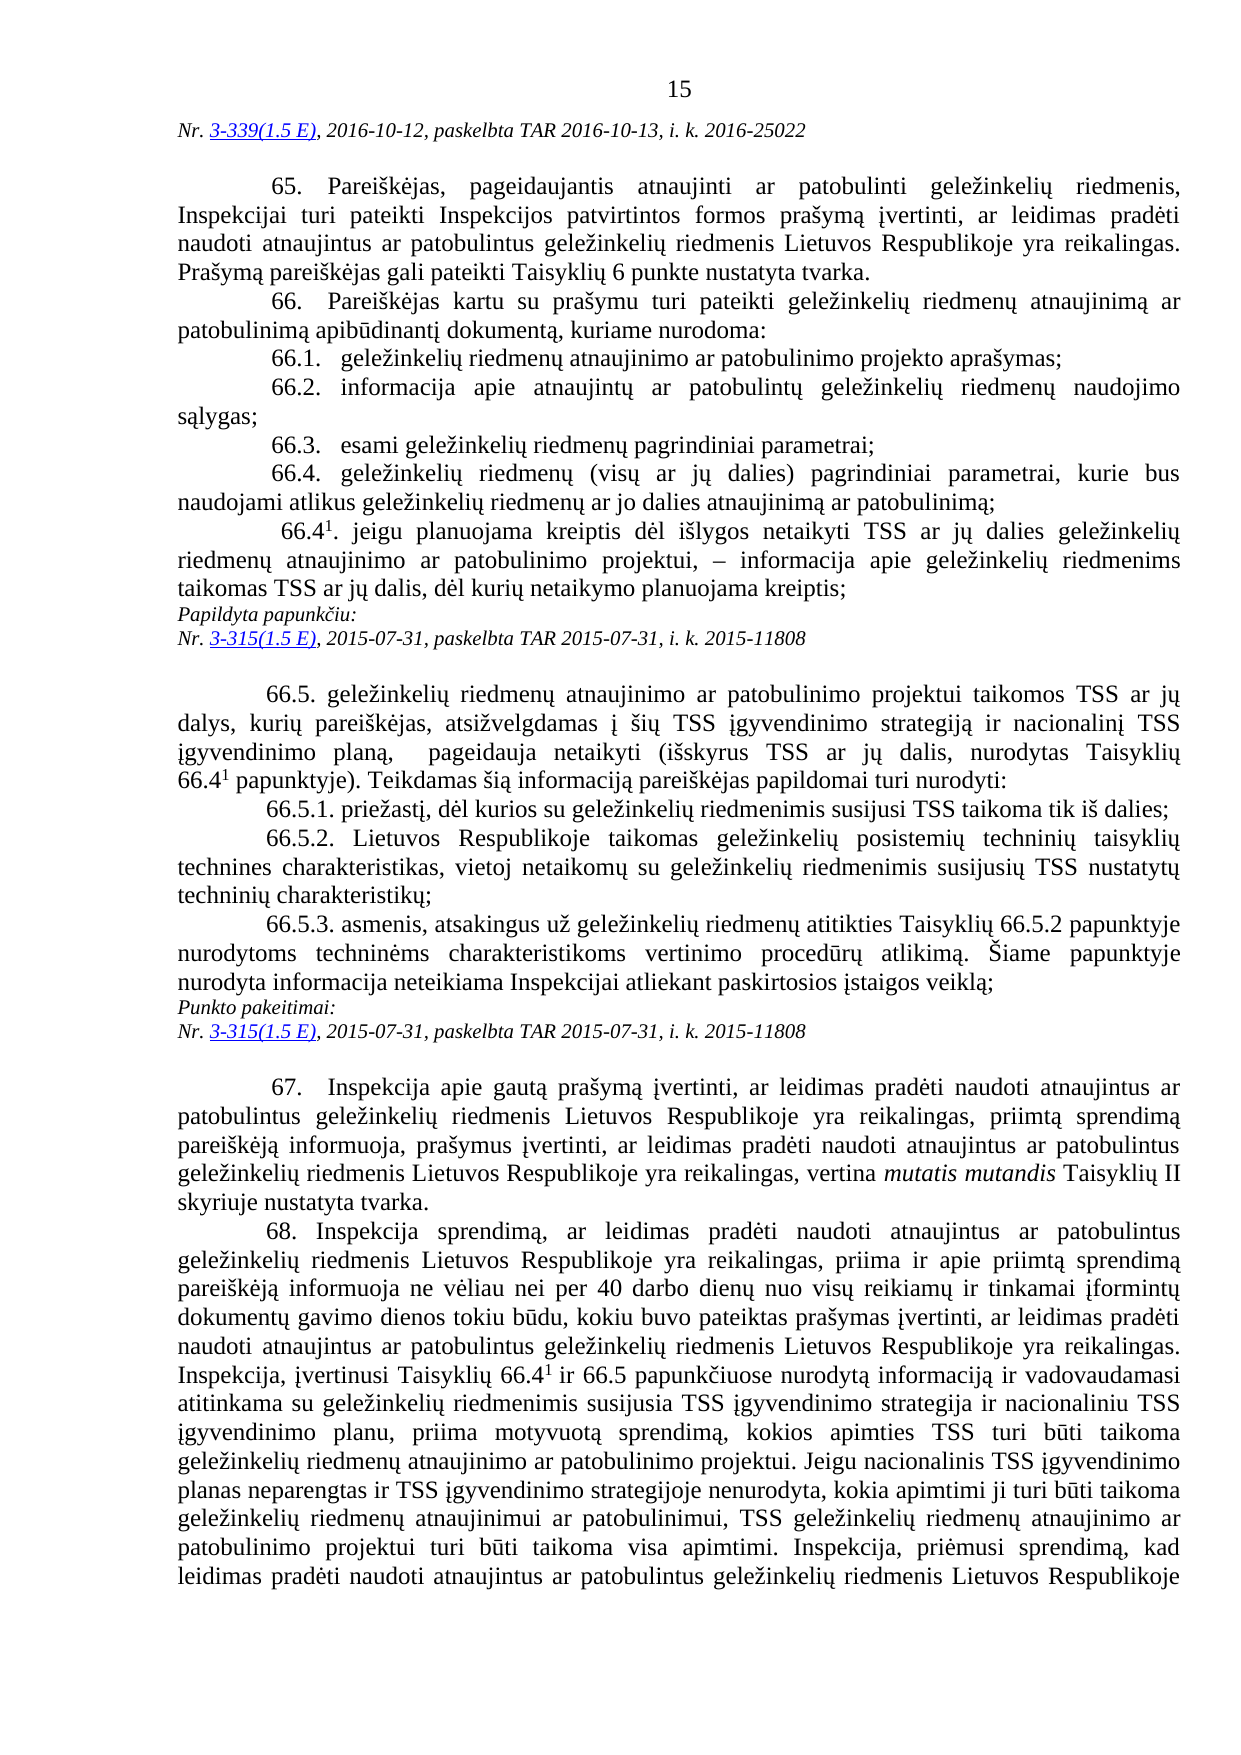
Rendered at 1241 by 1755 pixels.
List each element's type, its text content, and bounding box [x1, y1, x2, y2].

text 66.2. informacija apie atnaujintų ar patobulintų geležinkelių riedmenų naudojimo sąlygas; [177, 372, 1181, 430]
text 66.5. geležinkelių riedmenų atnaujinimo ar patobulinimo projektui taikomos TSS ar jų dalys, kurių pareiškėjas, atsižvelgdamas į šių TSS įgyvendinimo strategiją ir nacionalinį TSS įgyvendinimo planą, pageidauja netaikyti (išskyrus TSS ar jų dalis, nurodytas Taisyklių 66.41 papunktyje). Teikdamas šią informaciją pareiškėjas papildomai turi nurodyti: [177, 679, 1181, 794]
text 67. Inspekcija apie gautą prašymą įvertinti, ar leidimas pradėti naudoti atnaujintus ar patobulintus geležinkelių riedmenis Lietuvos Respublikoje yra reikalingas, priimtą sprendimą pareiškėją informuoja, prašymus įvertinti, ar leidimas pradėti naudoti atnaujintus ar patobulintus geležinkelių riedmenis Lietuvos Respublikoje yra reikalingas, vertina mutatis mutandis Taisyklių II skyriuje nustatyta tvarka. [177, 1072, 1181, 1216]
text 66.41. jeigu planuojama kreiptis dėl išlygos netaikyti TSS ar jų dalies geležinkelių riedmenų atnaujinimo ar patobulinimo projektui, – informacija apie geležinkelių riedmenims taikomas TSS ar jų dalis, dėl kurių netaikymo planuojama kreiptis; [177, 516, 1181, 602]
text 66.5.3. asmenis, atsakingus už geležinkelių riedmenų atitikties Taisyklių 66.5.2 papunktyje nurodytoms techninėms charakteristikoms vertinimo procedūrų atlikimą. Šiame papunktyje nurodyta informacija neteikiama Inspekcijai atliekant paskirtosios įstaigos veiklą; [177, 909, 1181, 995]
text 66. Pareiškėjas kartu su prašymu turi pateikti geležinkelių riedmenų atnaujinimą ar patobulinimą apibūdinantį dokumentą, kuriame nurodoma: [177, 286, 1181, 343]
text Nr. 3-339(1.5 E), 2016-10-12, paskelbta TAR 2016-10-13, i. k. 2016-25022 [177, 118, 1181, 142]
text 66.3. esami geležinkelių riedmenų pagrindiniai parametrai; [177, 430, 1181, 458]
text 66.1. geležinkelių riedmenų atnaujinimo ar patobulinimo projekto aprašymas; [177, 343, 1181, 372]
text 66.5.1. priežastį, dėl kurios su geležinkelių riedmenimis susijusi TSS taikoma tik iš dalies; [177, 794, 1181, 823]
text Nr. 3-315(1.5 E), 2015-07-31, paskelbta TAR 2015-07-31, i. k. 2015-11808 [177, 626, 1181, 650]
text 68. Inspekcija sprendimą, ar leidimas pradėti naudoti atnaujintus ar patobulintus geležinkelių riedmenis Lietuvos Respublikoje yra reikalingas, priima ir apie priimtą sprendimą pareiškėją informuoja ne vėliau nei per 40 darbo dienų nuo visų reikiamų ir tinkamai įformintų dokumentų gavimo dienos tokiu būdu, kokiu buvo pateiktas prašymas įvertinti, ar leidimas pradėti naudoti atnaujintus ar patobulintus geležinkelių riedmenis Lietuvos Respublikoje yra reikalingas. Inspekcija, įvertinusi Taisyklių 66.41 ir 66.5 papunkčiuose nurodytą informaciją ir vadovaudamasi atitinkama su geležinkelių riedmenimis susijusia TSS įgyvendinimo strategija ir nacionaliniu TSS įgyvendinimo planu, priima motyvuotą sprendimą, kokios apimties TSS turi būti taikoma geležinkelių riedmenų atnaujinimo ar patobulinimo projektui. Jeigu nacionalinis TSS įgyvendinimo planas neparengtas ir TSS įgyvendinimo strategijoje nenurodyta, kokia apimtimi ji turi būti taikoma geležinkelių riedmenų atnaujinimui ar patobulinimui, TSS geležinkelių riedmenų atnaujinimo ar patobulinimo projektui turi būti taikoma visa apimtimi. Inspekcija, priėmusi sprendimą, kad leidimas pradėti naudoti atnaujintus ar patobulintus geležinkelių riedmenis Lietuvos Respublikoje [177, 1216, 1181, 1590]
text 65. Pareiškėjas, pageidaujantis atnaujinti ar patobulinti geležinkelių riedmenis, Inspekcijai turi pateikti Inspekcijos patvirtintos formos prašymą įvertinti, ar leidimas pradėti naudoti atnaujintus ar patobulintus geležinkelių riedmenis Lietuvos Respublikoje yra reikalingas. Prašymą pareiškėjas gali pateikti Taisyklių 6 punkte nustatyta tvarka. [177, 171, 1181, 286]
text Punkto pakeitimai: [177, 995, 1181, 1019]
text 66.4. geležinkelių riedmenų (visų ar jų dalies) pagrindiniai parametrai, kurie bus naudojami atlikus geležinkelių riedmenų ar jo dalies atnaujinimą ar patobulinimą; [177, 458, 1181, 516]
text 66.5.2. Lietuvos Respublikoje taikomas geležinkelių posistemių techninių taisyklių technines charakteristikas, vietoj netaikomų su geležinkelių riedmenimis susijusių TSS nustatytų techninių charakteristikų; [177, 823, 1181, 909]
text Papildyta papunkčiu: [177, 602, 1181, 626]
text Nr. 3-315(1.5 E), 2015-07-31, paskelbta TAR 2015-07-31, i. k. 2015-11808 [177, 1019, 1181, 1043]
